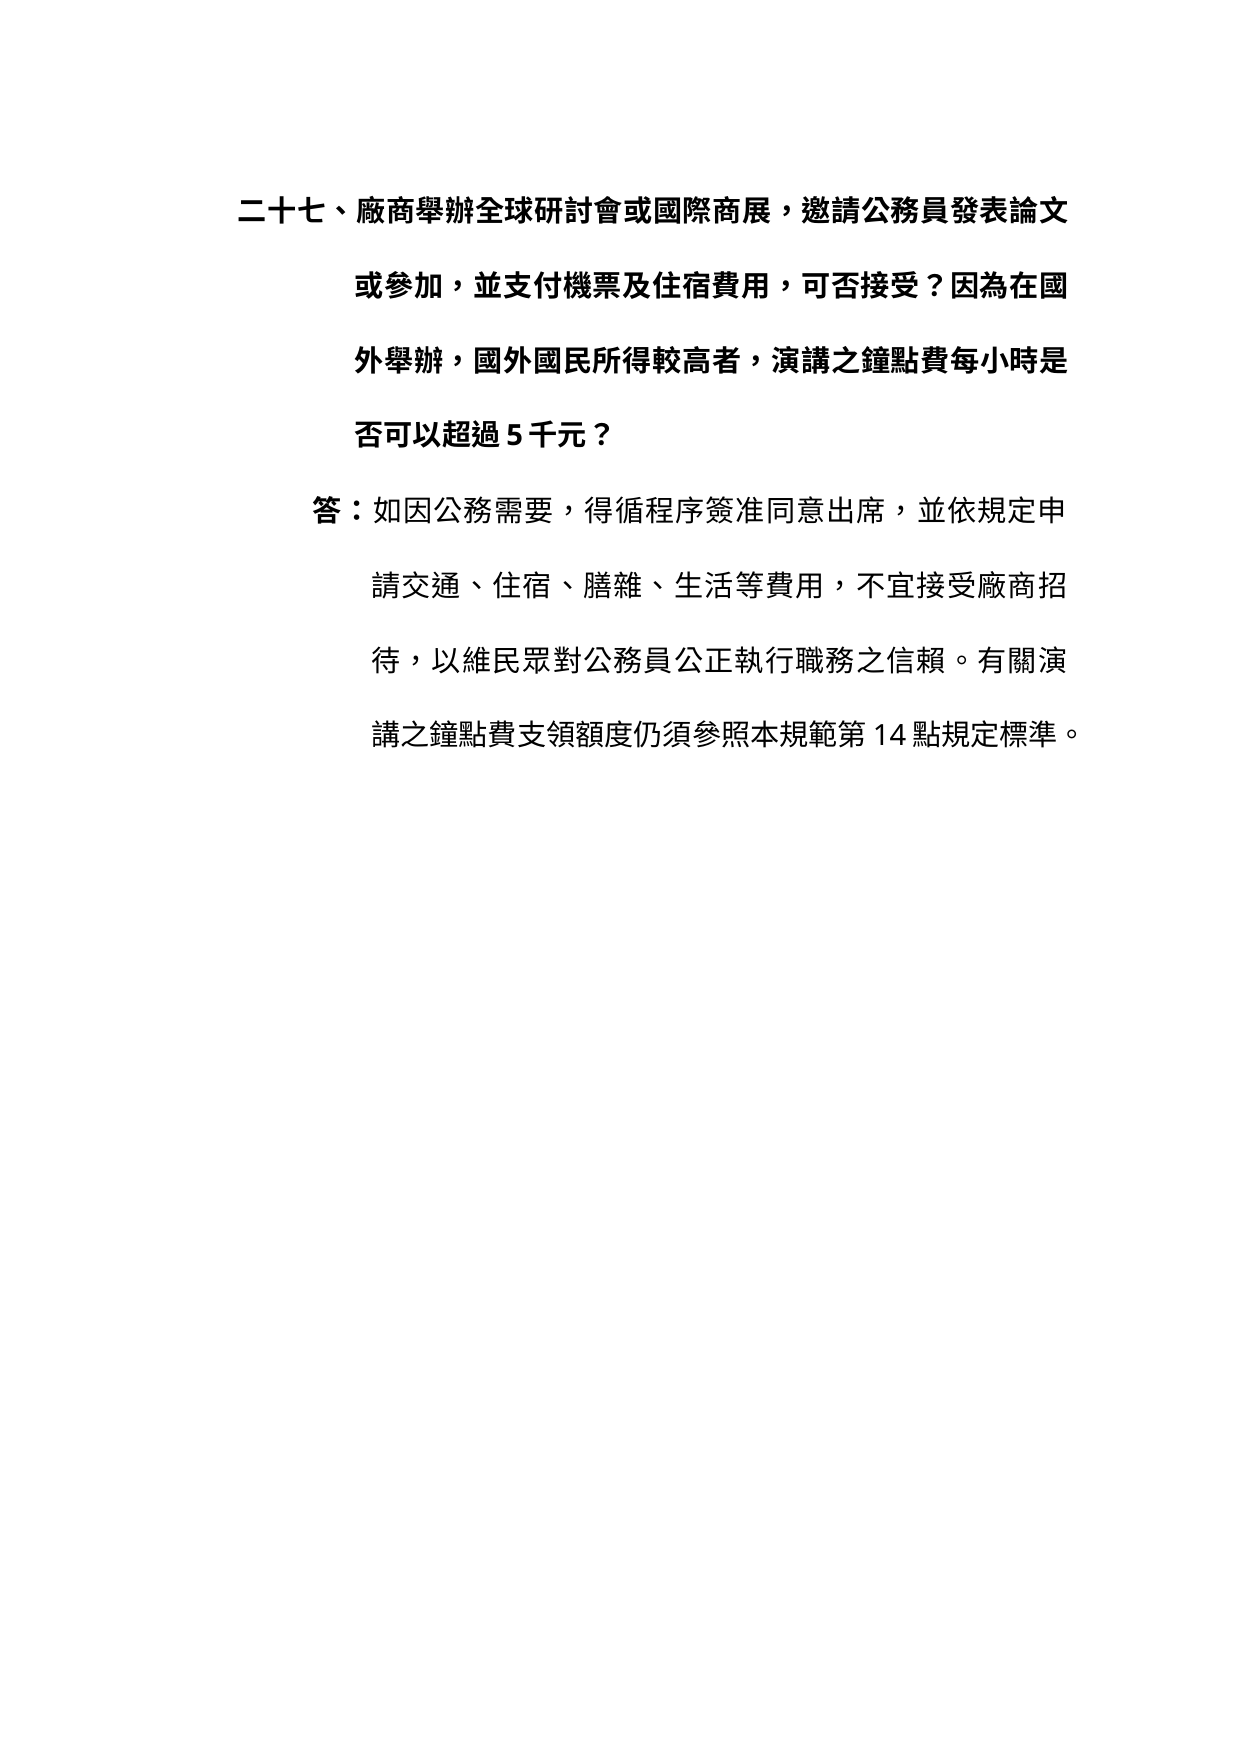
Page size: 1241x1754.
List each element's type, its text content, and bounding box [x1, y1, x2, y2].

text 答：如因公務需要，得循程序簽准同意出席，並依規定申請交通、住宿、膳雜、生活等費用，不宜接受廠商招待，以維民眾對公務員公正執行職務之信賴。有關演講之鐘點費支領額度仍須參照本規範第14點規定標準。 [312, 464, 1069, 764]
text 二十七、廠商舉辦全球研討會或國際商展，邀請公務員發表論文或參加，並支付機票及住宿費用，可否接受？因為在國外舉辦，國外國民所得較高者，演講之鐘點費每小時是否可以超過5千元？ [237, 164, 1069, 464]
